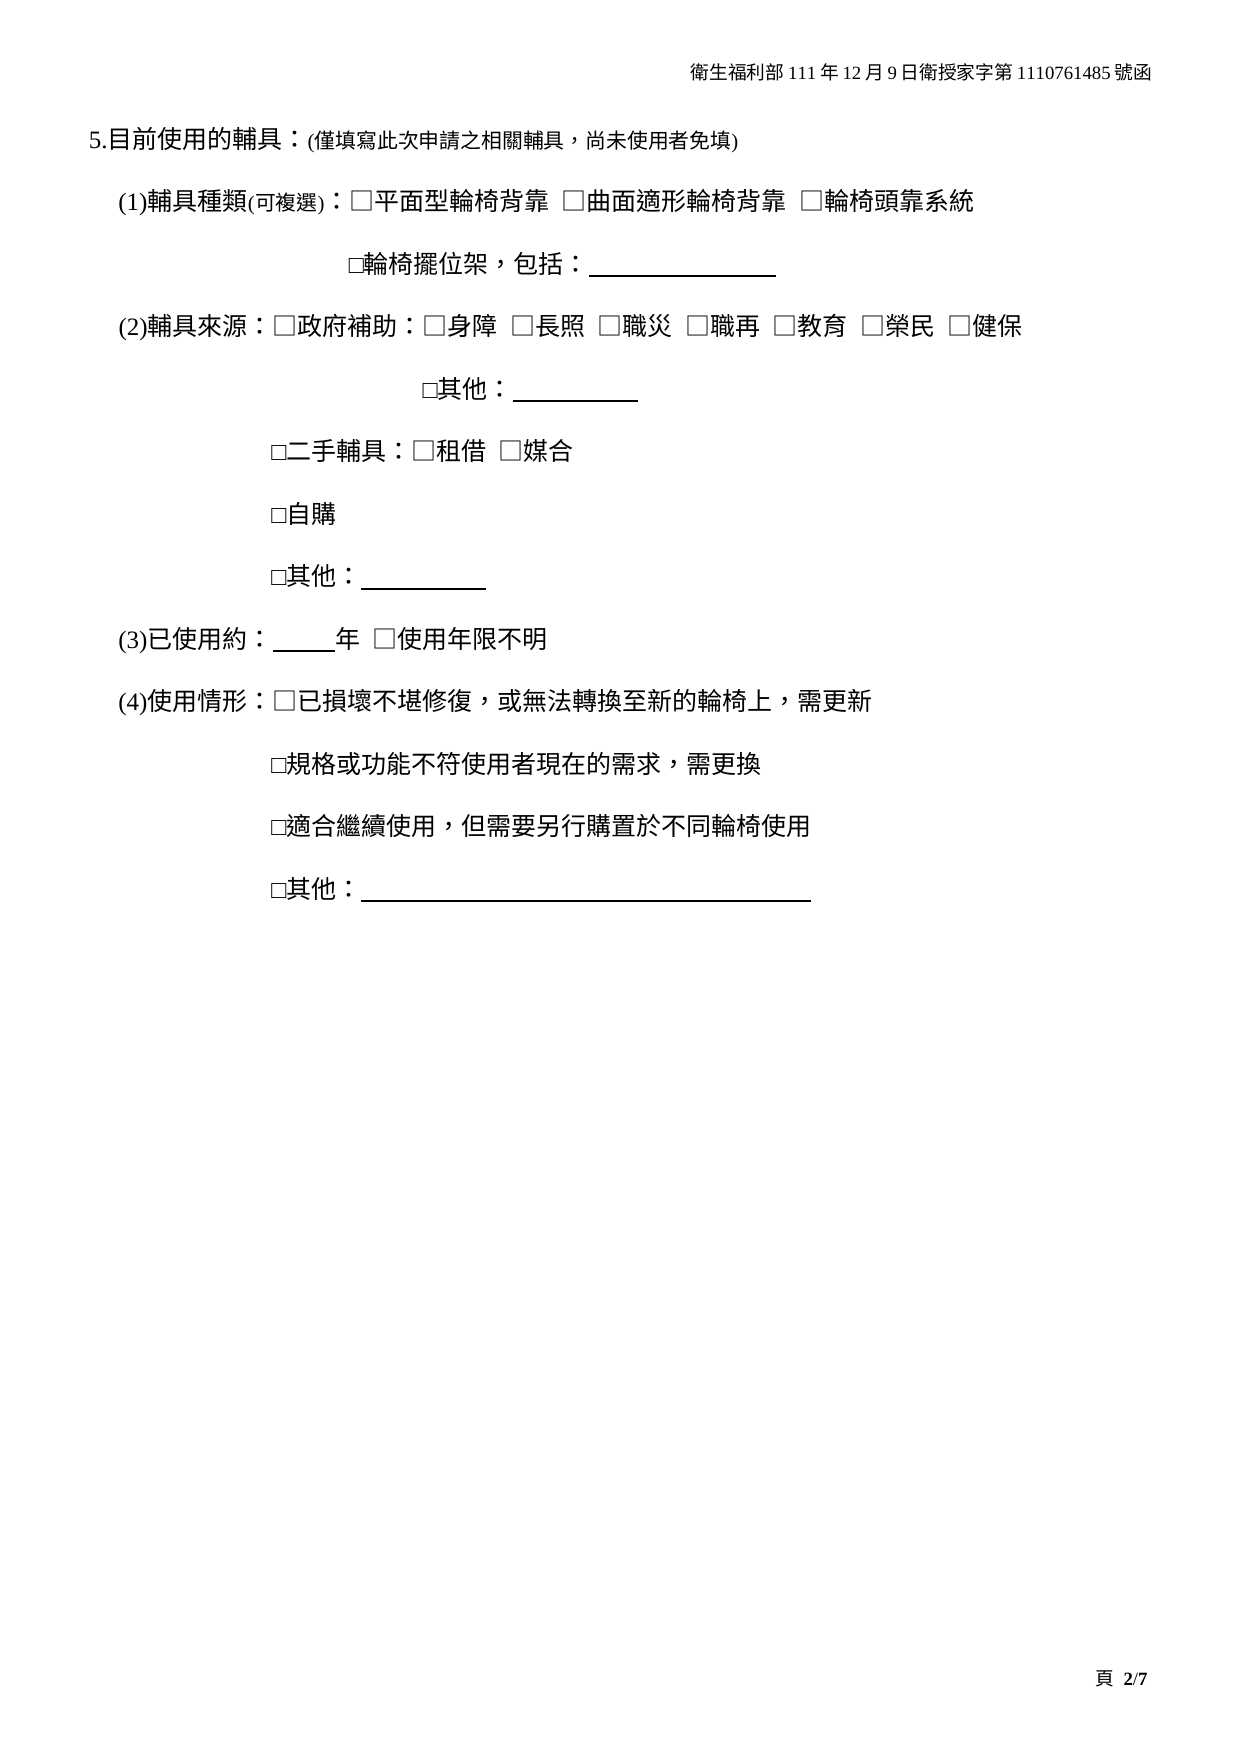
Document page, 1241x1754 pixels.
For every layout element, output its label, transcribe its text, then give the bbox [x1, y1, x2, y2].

text □其他： [271, 533, 1152, 596]
text □其他： [422, 346, 1152, 408]
text □規格或功能不符使用者現在的需求，需更換 [271, 721, 1152, 783]
text □二手輔具：□租借 □媒合 [271, 408, 1152, 471]
text □自購 [271, 471, 1152, 533]
list 目前使用的輔具：(僅填寫此次申請之相關輔具，尚未使用者免填) [89, 96, 1152, 158]
text □輪椅擺位架，包括： [348, 221, 1152, 283]
list 已使用約： 年 □使用年限不明 [118, 596, 1152, 658]
list 輔具來源：□政府補助：□身障 □長照 □職災 □職再 □教育 □榮民 □健保 [118, 283, 1152, 346]
text □適合繼續使用，但需要另行購置於不同輪椅使用 [271, 783, 1152, 846]
list 輔具種類(可複選)：□平面型輪椅背靠 □曲面適形輪椅背靠 □輪椅頭靠系統 [118, 158, 1152, 221]
text □其他： [271, 846, 1152, 908]
list 使用情形：□已損壞不堪修復，或無法轉換至新的輪椅上，需更新 [118, 658, 1152, 721]
